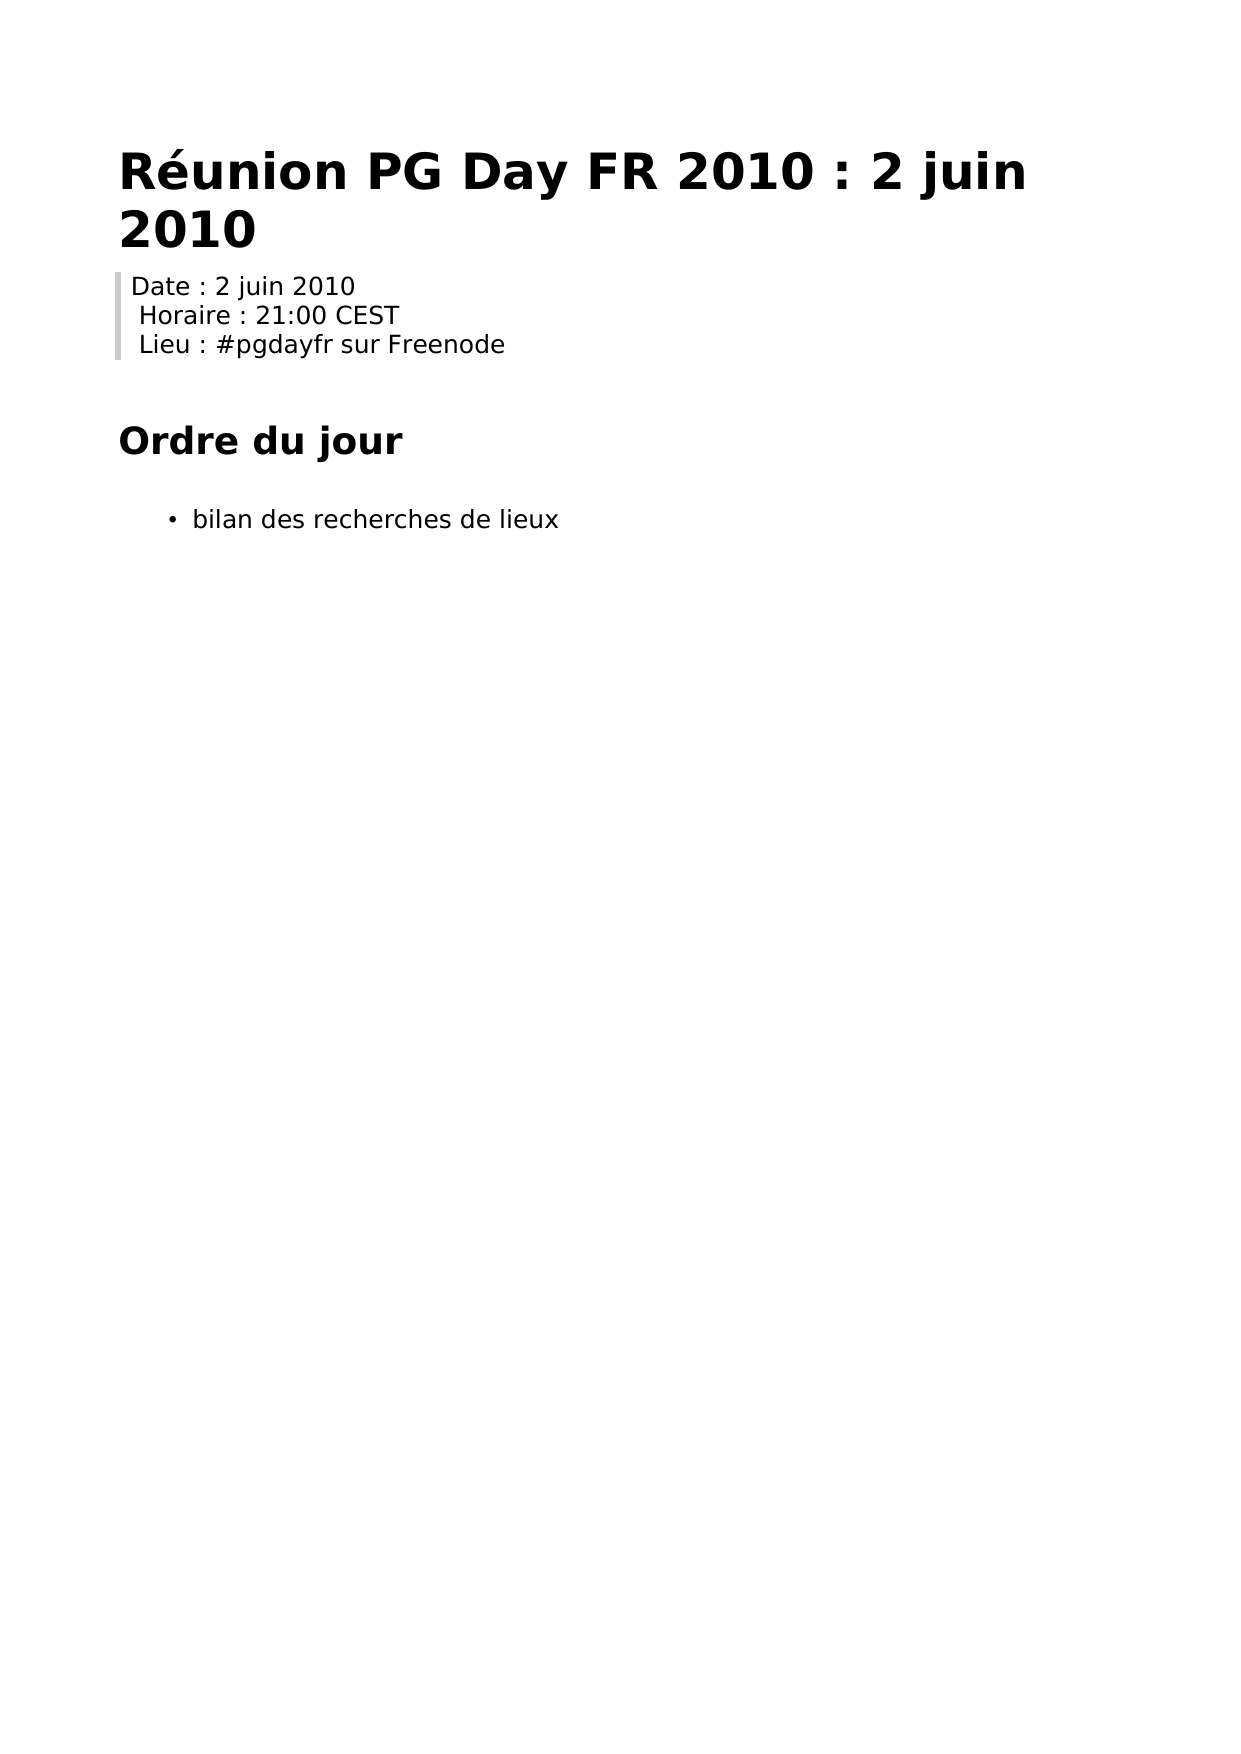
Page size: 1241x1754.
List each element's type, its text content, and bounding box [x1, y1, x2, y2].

table_header Date : 2 juin 2010 Horaire : 21:00 CEST Lieu : #pgdayfr sur Freenode [121, 272, 1122, 359]
list bilan des recherches de lieux [177, 505, 1122, 534]
subtitle Réunion PG Day FR 2010 : 2 juin 2010 [118, 143, 1122, 259]
subtitle Ordre du jour [118, 419, 1122, 463]
